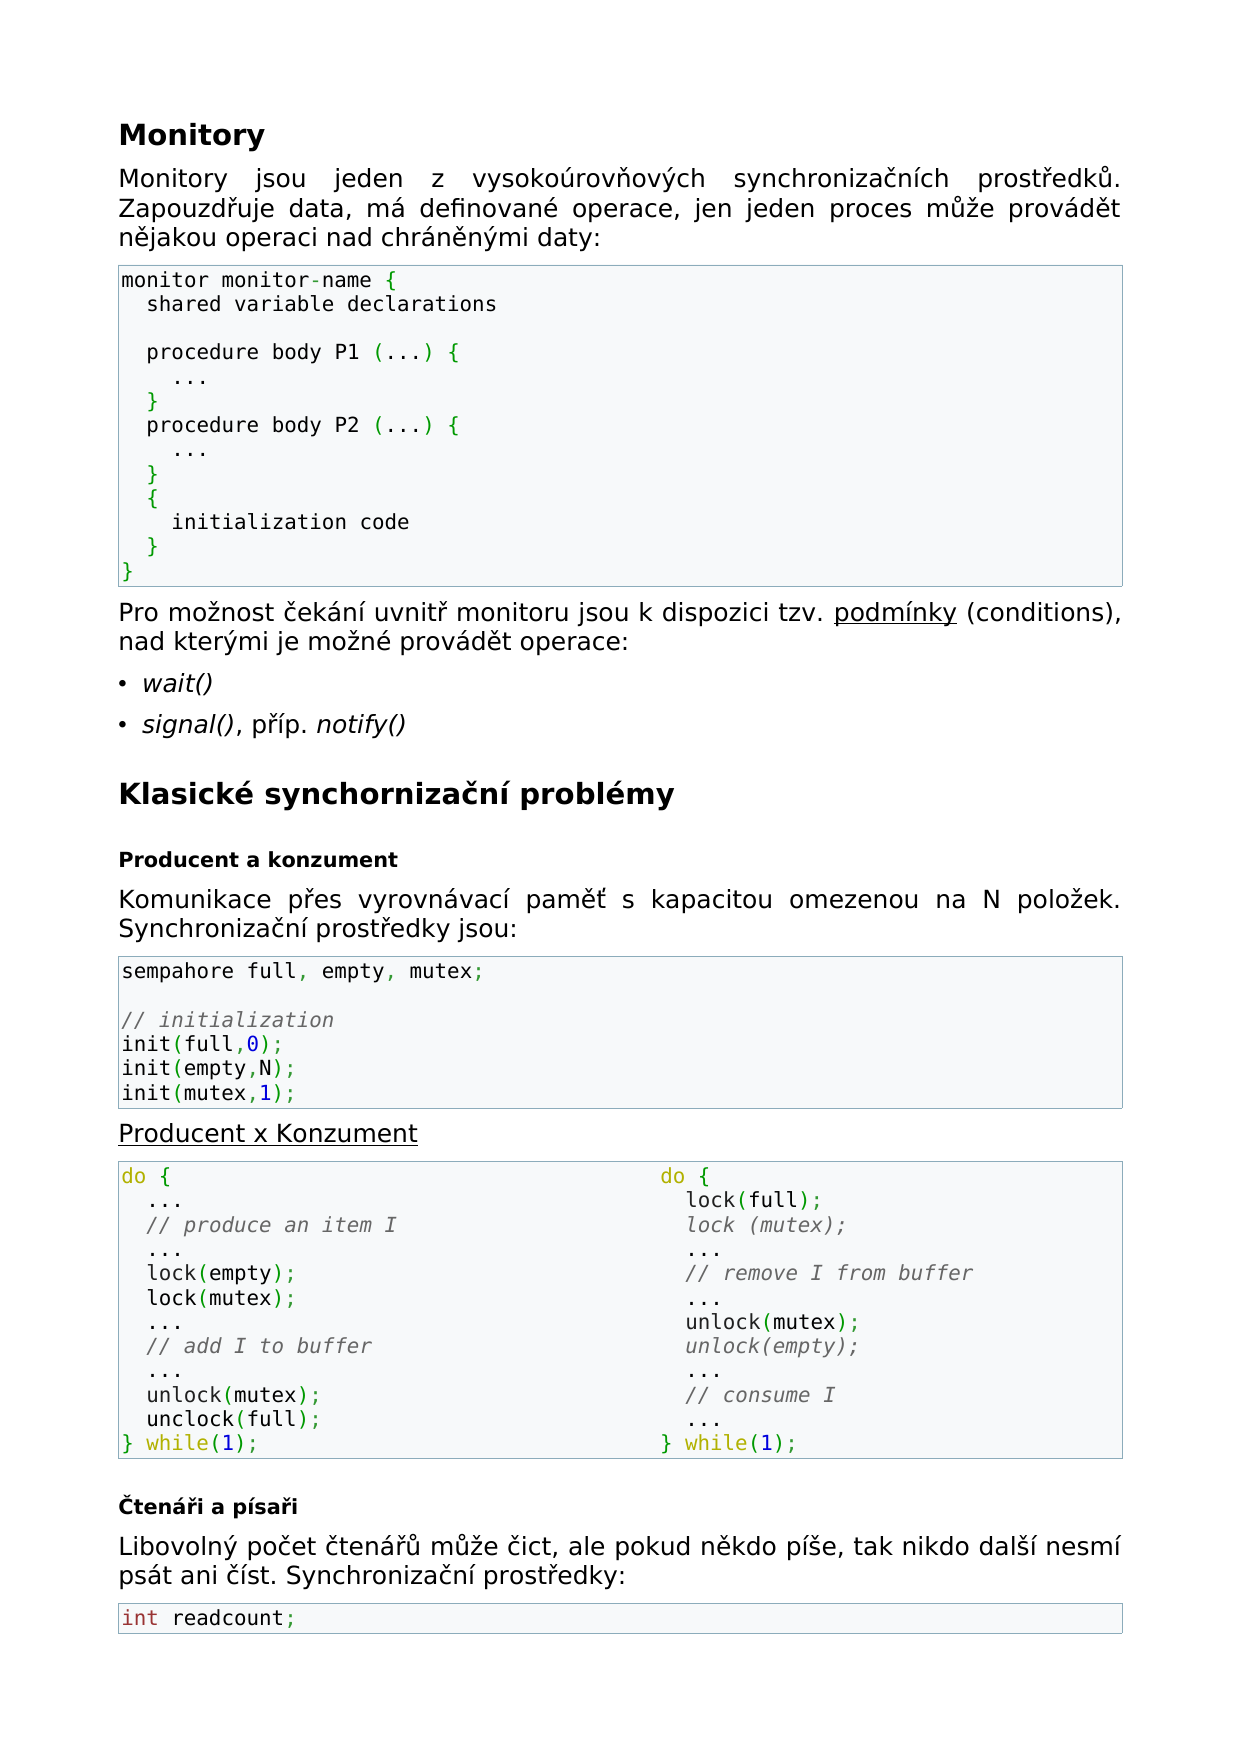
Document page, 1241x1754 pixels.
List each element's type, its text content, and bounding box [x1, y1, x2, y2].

list signal(), příp. notify() [118, 710, 1122, 739]
text Komunikace přes vyrovnávací paměť s kapacitou omezenou na N položek. Synchronizační prostředky jsou: [118, 885, 1122, 944]
list wait() [118, 669, 1122, 698]
text Libovolný počet čtenářů může čict, ale pokud někdo píše, tak nikdo další nesmí psát ani číst. Synchronizační prostředky: [118, 1532, 1122, 1590]
subtitle Klasické synchornizační problémy [118, 777, 1122, 811]
subtitle Monitory [118, 118, 1122, 152]
text Monitory jsou jeden z vysokoúrovňových synchronizačních prostředků. Zapouzdřuje data, má definované operace, jen jeden proces může provádět nějakou operaci nad chráněnými daty: [118, 164, 1122, 252]
text do { do { ... lock(full); // produce an item I lock (mutex); ... ... lock(empty); // remove I from buffer lock(mutex); ... ... unlock(mutex); // add I to buffer unlock(empty); ... ... unlock(mutex); // consume I unclock(full); ... } while(1); } while(1); [119, 1162, 1122, 1458]
text sempahore full, empty, mutex; // initialization init(full,0); init(empty,N); init(mutex,1); [119, 957, 1122, 1108]
text Producent x Konzument [118, 1119, 1122, 1149]
text Pro možnost čekání uvnitř monitoru jsou k dispozici tzv. podmínky (conditions), nad kterými je možné provádět operace: [118, 598, 1122, 656]
subtitle Čtenáři a písaři [118, 1495, 1122, 1519]
text int readcount; [119, 1604, 1122, 1633]
text monitor monitor-name { shared variable declarations procedure body P1 (...) { ... } procedure body P2 (...) { ... } { initialization code } } [119, 266, 1122, 586]
subtitle Producent a konzument [118, 848, 1122, 873]
